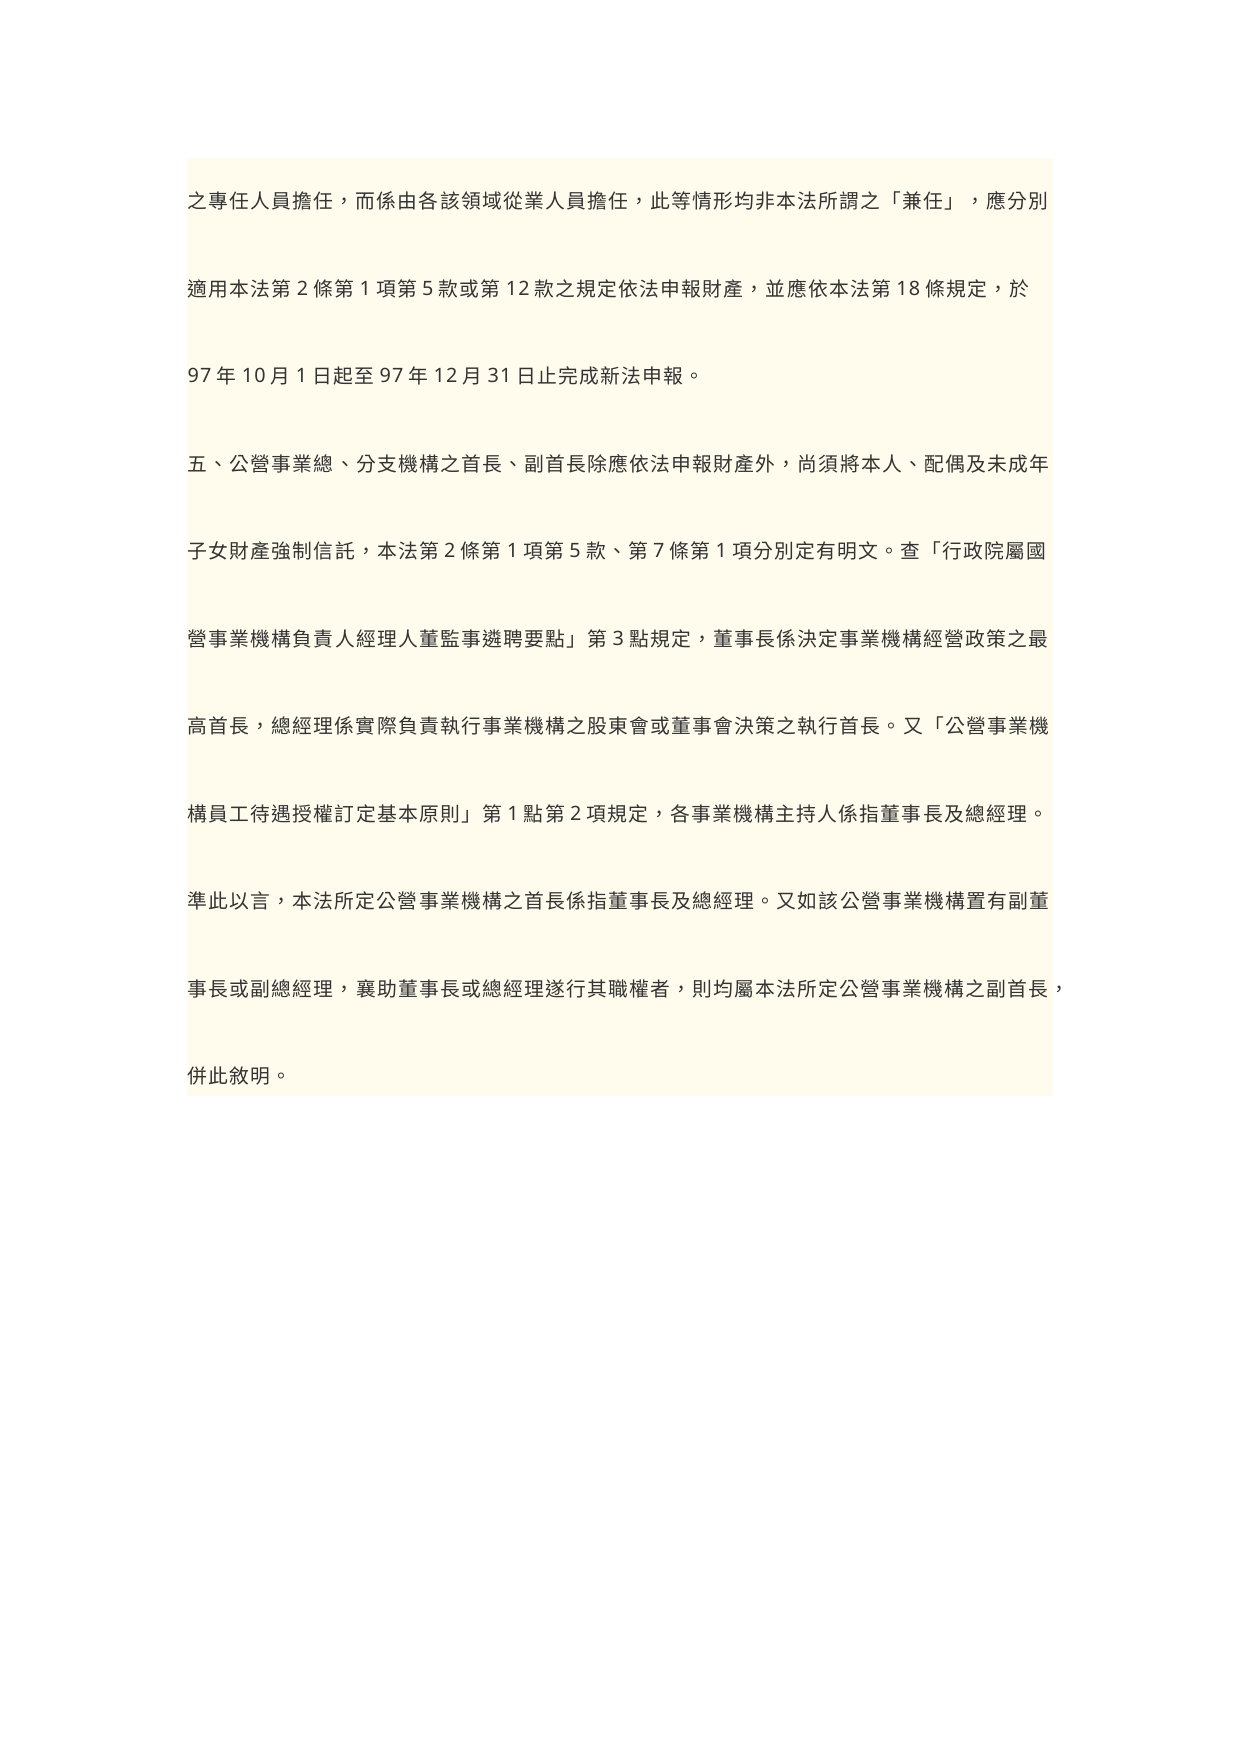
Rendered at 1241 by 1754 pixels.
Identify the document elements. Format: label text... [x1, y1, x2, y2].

text 主旨：有關公職人員財產申報法（下稱「本法」）第2條第1項第5款、第12款及本法施行細則第9條第2項之適用疑義，復如說明，請查照。 說明： 一、復監察院秘書長97年10月2日（97）秘台申參字第0971807416號函及教育部97年10月24日台政字第0970213913號函。 二、本法第2條第1項各款所列公職人員，其職務係兼任者，應申報財產，但兼任未滿三個月者毋庸申報，本法施行細則第9條第2項定有明文。所謂「兼任」，係指公務員於其本職之外，復於政府機關內另擔任其他職務，且其所另擔任之職務本有固定之專任人員擔任，即與代理之性質類似，僅暫時性兼任者，始足當之。如其本職及其所兼任之職務均具申報財產之義務，且受理申報機關（構）為同一機關（構）者，申報義務人自得就其所兼任之職務，主動放棄前揭但書規定所賦予兼任滿3個月始須申報之期限利益，而就其本職及其所兼任之職務，合併以同一申報表申報。 三、代表政府或公股出任私法人之董事及監察人應依法申報財產，本法第2條第1項第5款定有明文。「代表政府或公股出任私法人之董事及監察人」本非政府機關內之職務，故凡代表政府或公股出任私法人之董事及監察人，不論係由原有財產申報義務之公務員、原無財產申報義務之公務員、專家學者或社會人士擔任者，均非本法所謂之「兼任」，應適用本法第2條第1項第5款之規定依法申報財產，並應依本法第18條規定，於97年10月1日起至97年12月31日止完成新法申報。實務上亦有私法人係置理事或監事之情形，其名稱雖與董事或監察人相異，然在法律上屬私法人內部業務執行或業務監督之性質則相同，故代表政府或公股出任私法人之理事及監事，亦應依法於前揭期間內申報財產。 四、各級政府機關之首長、副首長及職務列簡任第十職等以上之幕僚長、主管；司法警察、稅務、關務、地政、會計、審計、建築管理、工商登記、都市計畫、金融監督暨管理、公產管理、金融授信、商品檢驗、商標、專利、公路監理、環保稽查、採購業務等之主管人員應依法申報財產，本法第2條第1項第5款、第12款分別定有明文。實務上醫師擔任公立醫院院長、副院長或醫療部科主管、巡官（佐）擔任派出所所長、教師或工程司擔任公立學校、交通、工程或其他政府機關或公營事業機構之採購或其他應申報財產身分之主管，因各該職務均本無固定之專任人員擔任，而係由各該領域從業人員擔任，此等情形均非本法所謂之「兼任」，應分別適用本法第2條第1項第5款或第12款之規定依法申報財產，並應依本法第18條規定，於97年10月1日起至97年12月31日止完成新法申報。 五、公營事業總、分支機構之首長、副首長除應依法申報財產外，尚須將本人、配偶及未成年子女財產強制信託，本法第2條第1項第5款、第7條第1項分別定有明文。查「行政院屬國營事業機構負責人經理人董監事遴聘要點」第3點規定，董事長係決定事業機構經營政策之最高首長，總經理係實際負責執行事業機構之股東會或董事會決策之執行首長。又「公營事業機構員工待遇授權訂定基本原則」第1點第2項規定，各事業機構主持人係指董事長及總經理。準此以言，本法所定公營事業機構之首長係指董事長及總經理。又如該公營事業機構置有副董事長或副總經理，襄助董事長或總經理遂行其職權者，則均屬本法所定公營事業機構之副首長，併此敘明。 [187, 158, 1053, 1096]
